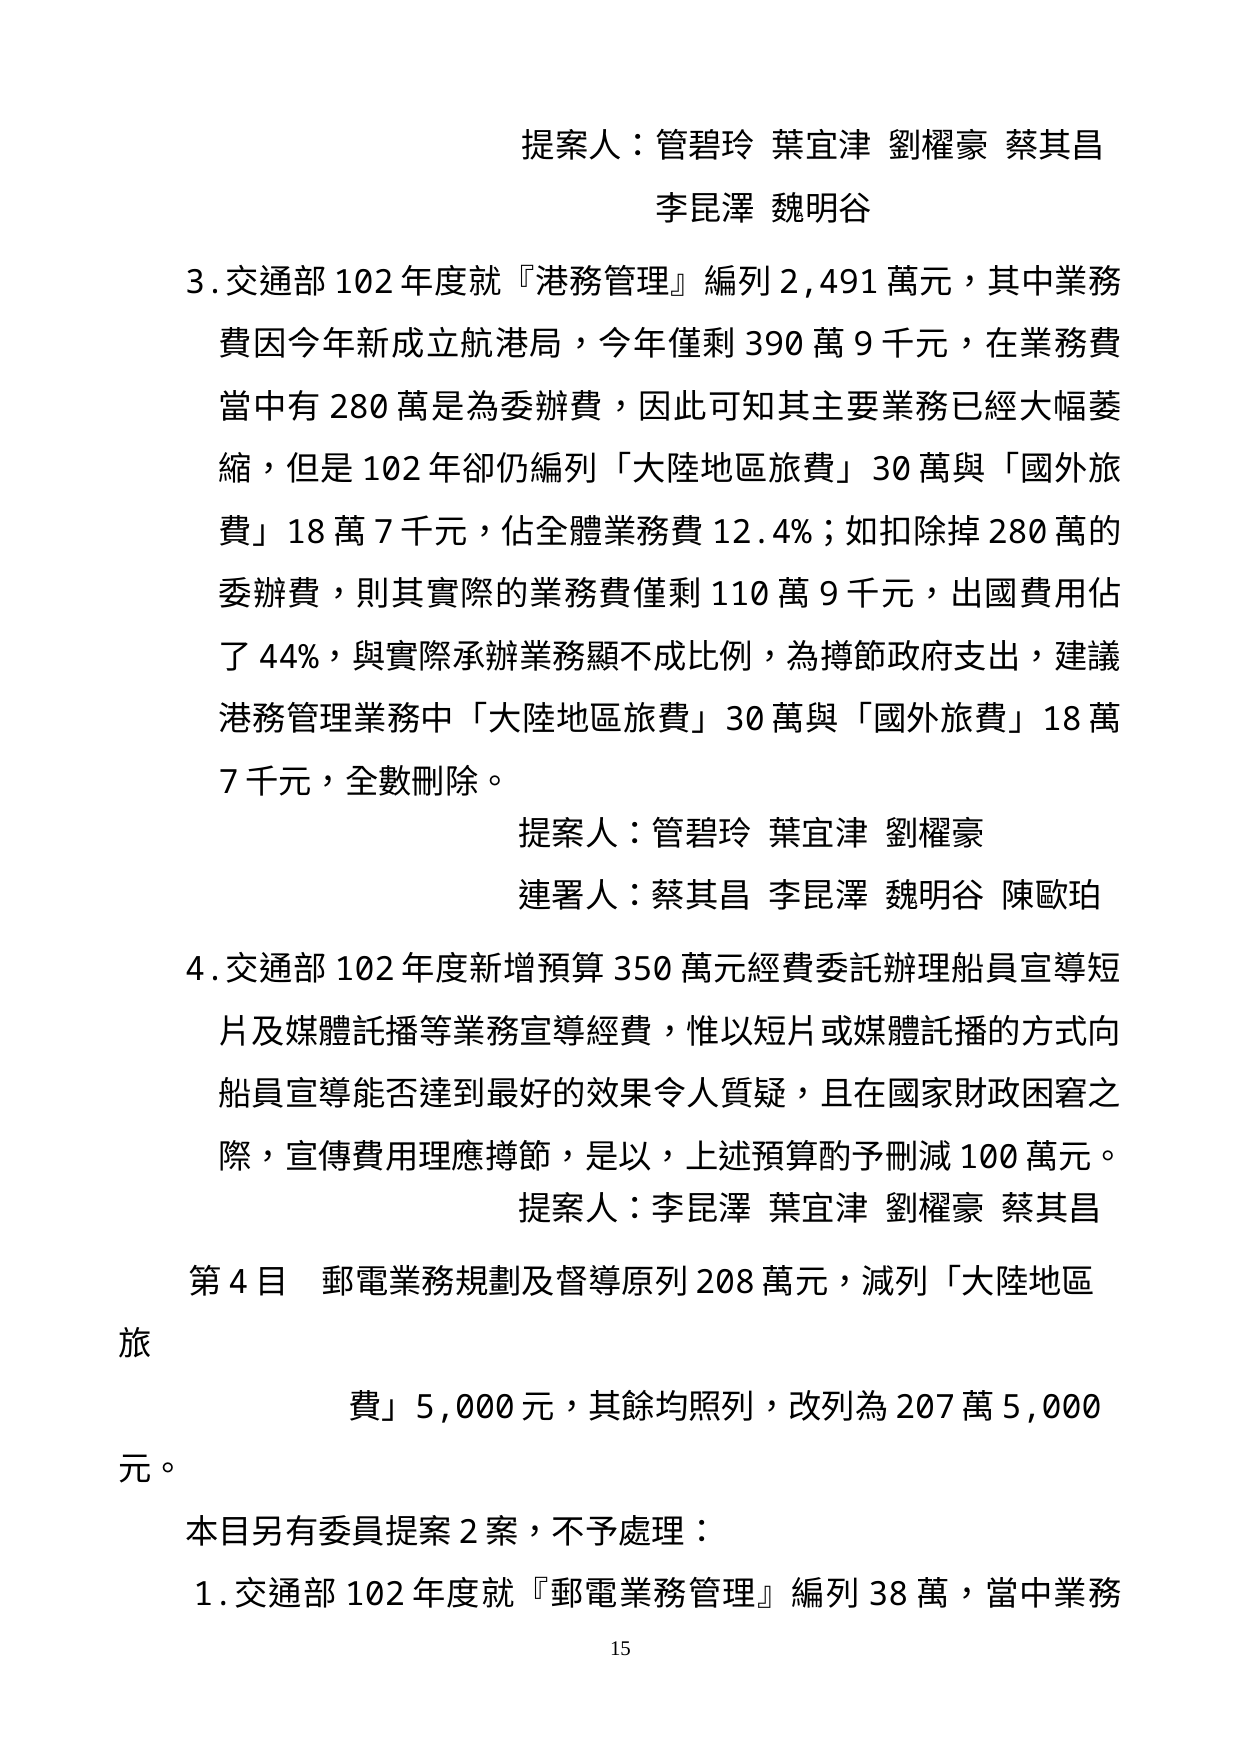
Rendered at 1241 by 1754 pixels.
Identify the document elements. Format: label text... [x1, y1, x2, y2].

text 提案人：李昆澤 葉宜津 劉櫂豪 蔡其昌 [252, 1175, 1122, 1237]
text 提案人：管碧玲 葉宜津 劉櫂豪 [252, 800, 1122, 862]
text 連署人：蔡其昌 李昆澤 魏明谷 陳歐珀 [252, 862, 1122, 925]
text 第4目 郵電業務規劃及督導原列208萬元，減列「大陸地區旅 [118, 1237, 1122, 1362]
text 1.交通部102年度就『郵電業務管理』編列38萬，當中業務 [193, 1550, 1122, 1612]
text 費」5,000元，其餘均照列，改列為207萬5,000元。 [118, 1362, 1122, 1487]
text 提案人：管碧玲 葉宜津 劉櫂豪 蔡其昌 李昆澤 魏明谷 [522, 112, 1122, 237]
text 4.交通部102年度新增預算350萬元經費委託辦理船員宣導短片及媒體託播等業務宣導經費，惟以短片或媒體託播的方式向船員宣導能否達到最好的效果令人質疑，且在國家財政困窘之際，宣傳費用理應撙節，是以，上述預算酌予刪減100萬元。 [185, 925, 1122, 1175]
text 3.交通部102年度就『港務管理』編列2,491萬元，其中業務費因今年新成立航港局，今年僅剩390萬9千元，在業務費當中有280萬是為委辦費，因此可知其主要業務已經大幅萎縮，但是102年卻仍編列「大陸地區旅費」30萬與「國外旅費」18萬7千元，佔全體業務費12.4%；如扣除掉280萬的委辦費，則其實際的業務費僅剩110萬9千元，出國費用佔了44%，與實際承辦業務顯不成比例，為撙節政府支出，建議港務管理業務中「大陸地區旅費」30萬與「國外旅費」18萬7千元，全數刪除。 [185, 237, 1122, 800]
text 本目另有委員提案2案，不予處理： [118, 1487, 1122, 1550]
